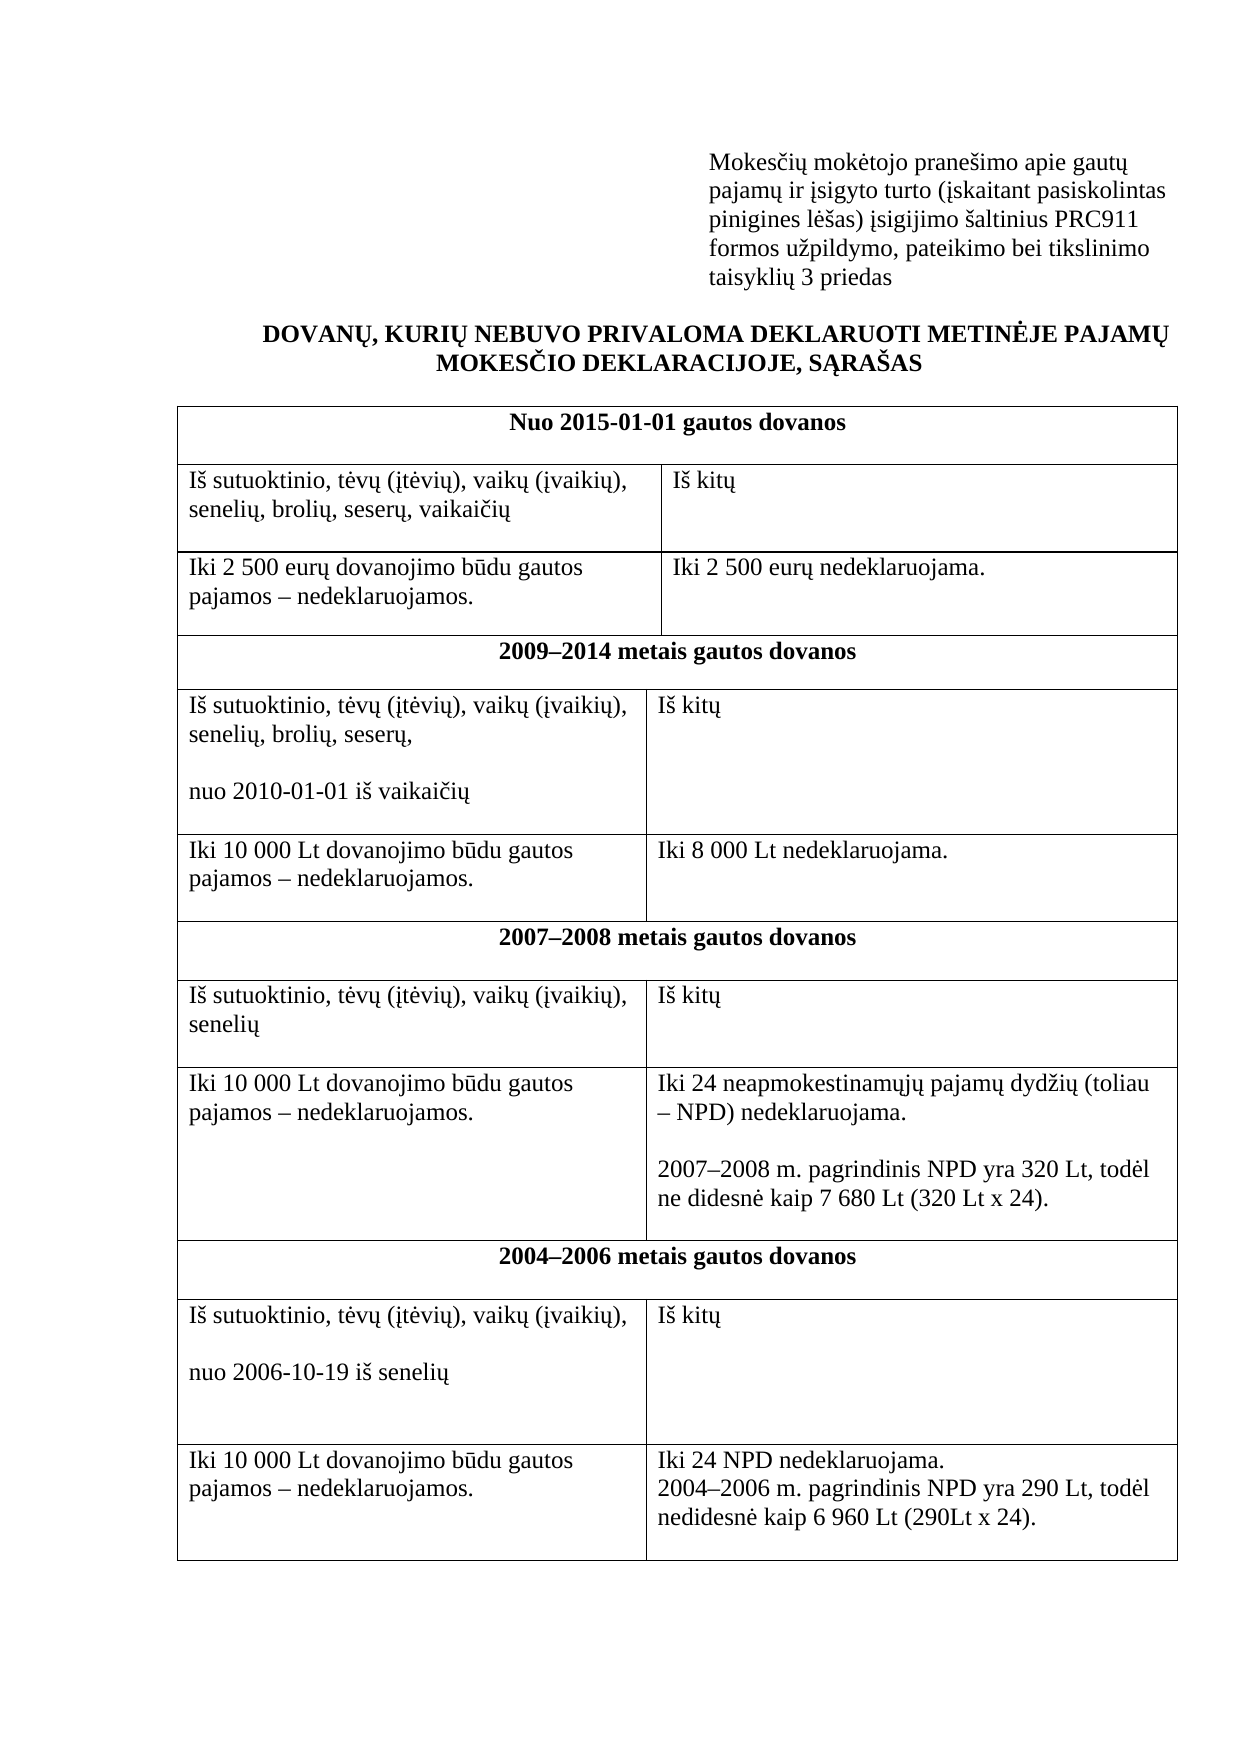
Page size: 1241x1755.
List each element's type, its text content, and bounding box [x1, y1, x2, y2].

table_cell Iš kitų [647, 981, 1177, 1067]
text DOVANŲ, KURIŲ NEBUVO PRIVALOMA DEKLARUOTI METINĖJE PAJAMŲ MOKESČIO DEKLARACIJOJE, SĄRAŠAS [177, 319, 1181, 377]
table_cell Iki 10 000 Lt dovanojimo būdu gautos pajamos – nedeklaruojamos. [178, 1068, 646, 1240]
table_cell Iš sutuoktinio, tėvų (įtėvių), vaikų (įvaikių), nuo 2006-10-19 iš senelių [178, 1300, 646, 1444]
table_cell Iš sutuoktinio, tėvų (įtėvių), vaikų (įvaikių), senelių, brolių, seserų, nuo 2010-01-01 iš vaikaičių [178, 690, 646, 834]
table_cell Iki 24 NPD nedeklaruojama. 2004–2006 m. pagrindinis NPD yra 290 Lt, todėl nedidesnė kaip 6 960 Lt (290Lt x 24). [647, 1445, 1177, 1560]
table_cell Iki 2 500 eurų nedeklaruojama. [662, 553, 1177, 635]
table_cell Iš kitų [647, 1300, 1177, 1444]
text Mokesčių mokėtojo pranešimo apie gautų [177, 147, 1181, 176]
table_cell Iki 2 500 eurų dovanojimo būdu gautos pajamos – nedeklaruojamos. [178, 553, 661, 635]
table_cell Iki 8 000 Lt nedeklaruojama. [647, 835, 1177, 921]
text pajamų ir įsigyto turto (įskaitant pasiskolintas [177, 176, 1181, 204]
text formos užpildymo, pateikimo bei tikslinimo [177, 233, 1181, 262]
table_header Nuo 2015-01-01 gautos dovanos [178, 407, 1177, 464]
table_cell Iš sutuoktinio, tėvų (įtėvių), vaikų (įvaikių), senelių [178, 981, 646, 1067]
text taisyklių 3 priedas [177, 262, 1181, 291]
table_cell Iki 10 000 Lt dovanojimo būdu gautos pajamos – nedeklaruojamos. [178, 835, 646, 921]
table_cell Iš kitų [647, 690, 1177, 834]
table_cell 2009–2014 metais gautos dovanos [178, 636, 1177, 689]
table_cell 2004–2006 metais gautos dovanos [178, 1241, 1177, 1299]
table_cell Iš sutuoktinio, tėvų (įtėvių), vaikų (įvaikių), senelių, brolių, seserų, vaikaičių [178, 465, 661, 551]
table_cell Iš kitų [662, 465, 1177, 551]
table_cell Iki 24 neapmokestinamųjų pajamų dydžių (toliau – NPD) nedeklaruojama. 2007–2008 m. pagrindinis NPD yra 320 Lt, todėl ne didesnė kaip 7 680 Lt (320 Lt x 24). [647, 1068, 1177, 1240]
table_cell 2007–2008 metais gautos dovanos [178, 922, 1177, 979]
text pinigines lėšas) įsigijimo šaltinius PRC911 [177, 204, 1181, 233]
table_cell Iki 10 000 Lt dovanojimo būdu gautos pajamos – nedeklaruojamos. [178, 1445, 646, 1560]
